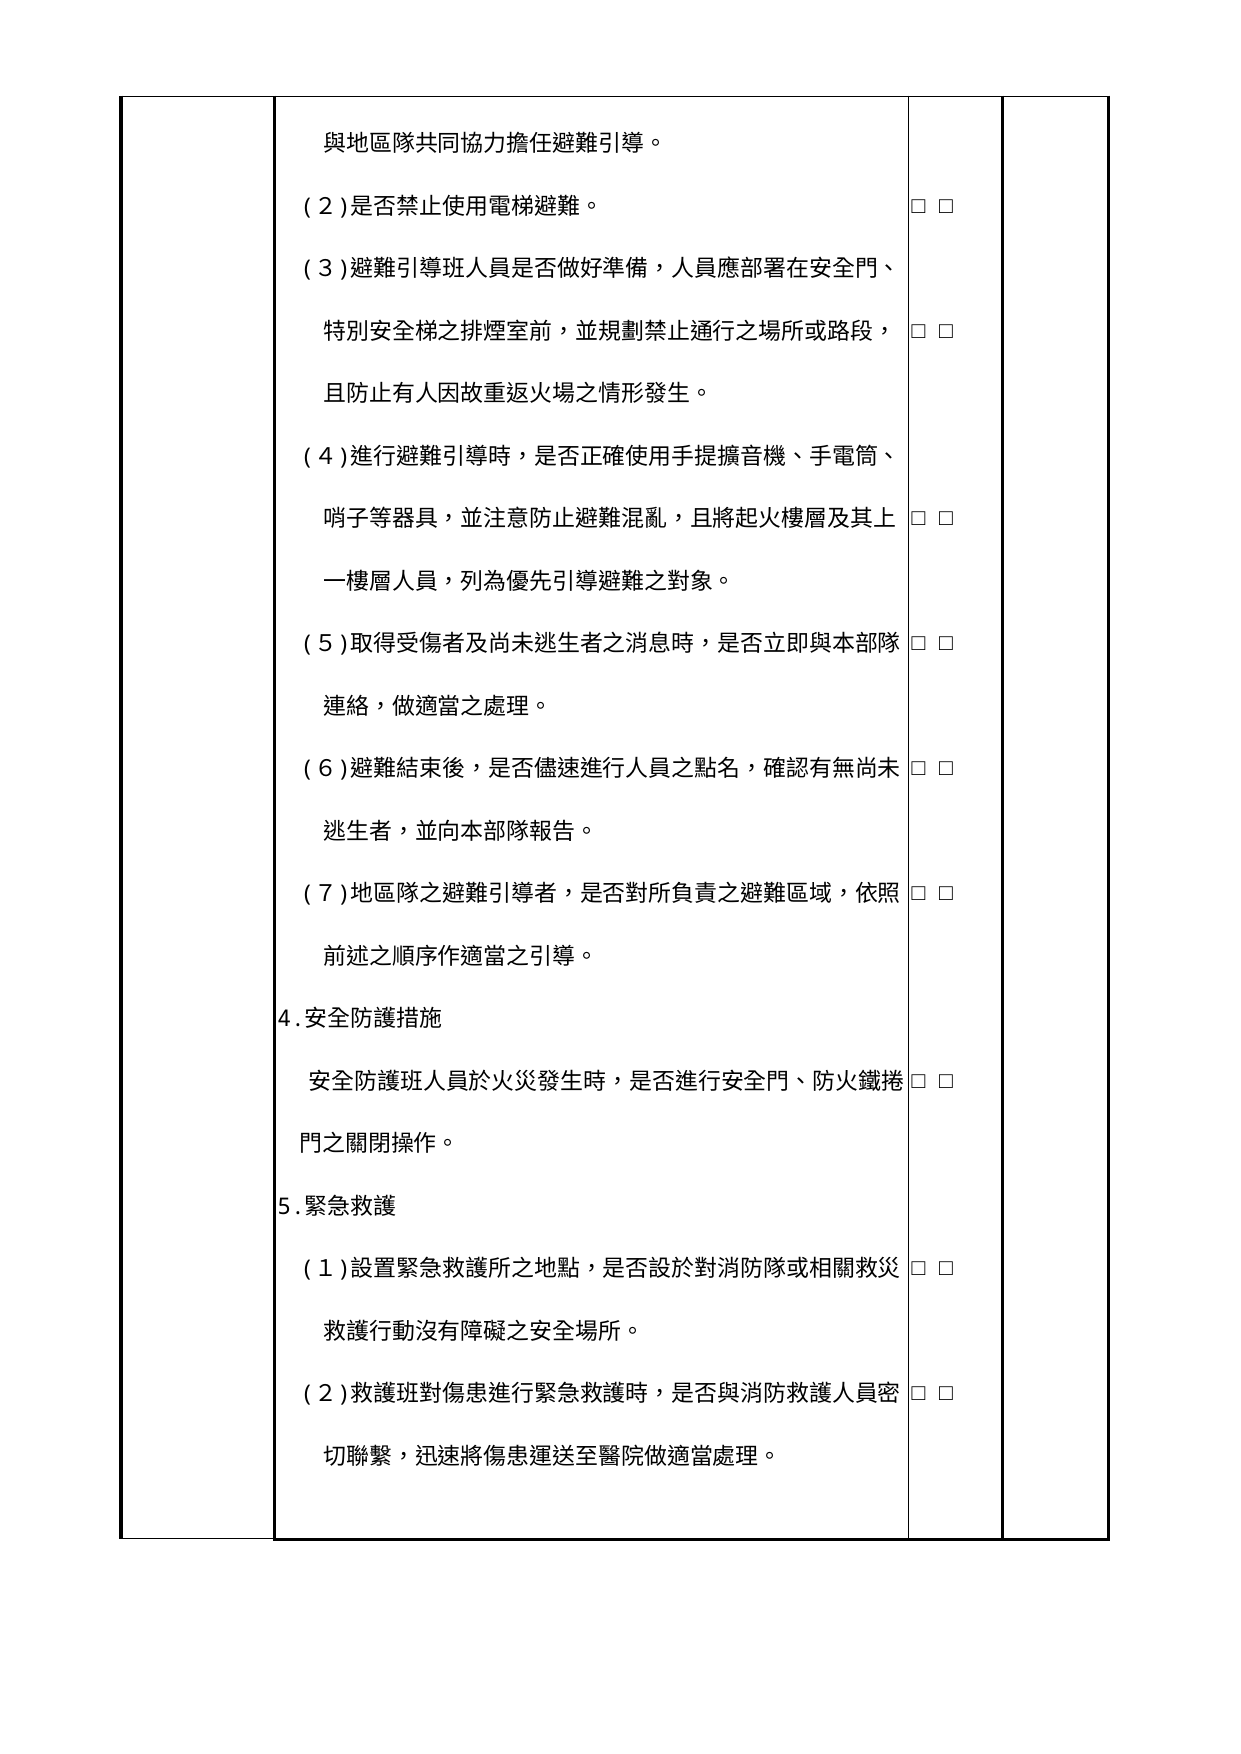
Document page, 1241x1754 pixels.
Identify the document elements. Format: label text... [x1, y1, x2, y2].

table_cell □ □ □ □ □ □ □ □ □ □ □ □ □ □ □ □ □ □ [909, 97, 1001, 1538]
table_cell [1004, 97, 1107, 1538]
table_cell [123, 97, 273, 1538]
table_cell 與地區隊共同協力擔任避難引導。 (２)是否禁止使用電梯避難。 (３)避難引導班人員是否做好準備，人員應部署在安全門、特別安全梯之排煙室前，並規劃禁止通行之場所或路段，且防止有人因故重返火場之情形發生。 (４)進行避難引導時，是否正確使用手提擴音機、手電筒、哨子等器具，並注意防止避難混亂，且將起火樓層及其上一樓層人員，列為優先引導避難之對象。 (５)取得受傷者及尚未逃生者之消息時，是否立即與本部隊連絡，做適當之處理。 (６)避難結束後，是否儘速進行人員之點名，確認有無尚未逃生者，並向本部隊報告。 (７)地區隊之避難引導者，是否對所負責之避難區域，依照前述之順序作適當之引導。 4.安全防護措施 安全防護班人員於火災發生時，是否進行安全門、防火鐵捲門之關閉操作。 5.緊急救護 (１)設置緊急救護所之地點，是否設於對消防隊或相關救災救護行動沒有障礙之安全場所。 (２)救護班對傷患進行緊急救護時，是否與消防救護人員密切聯繫，迅速將傷患運送至醫院做適當處理。 [276, 97, 908, 1538]
